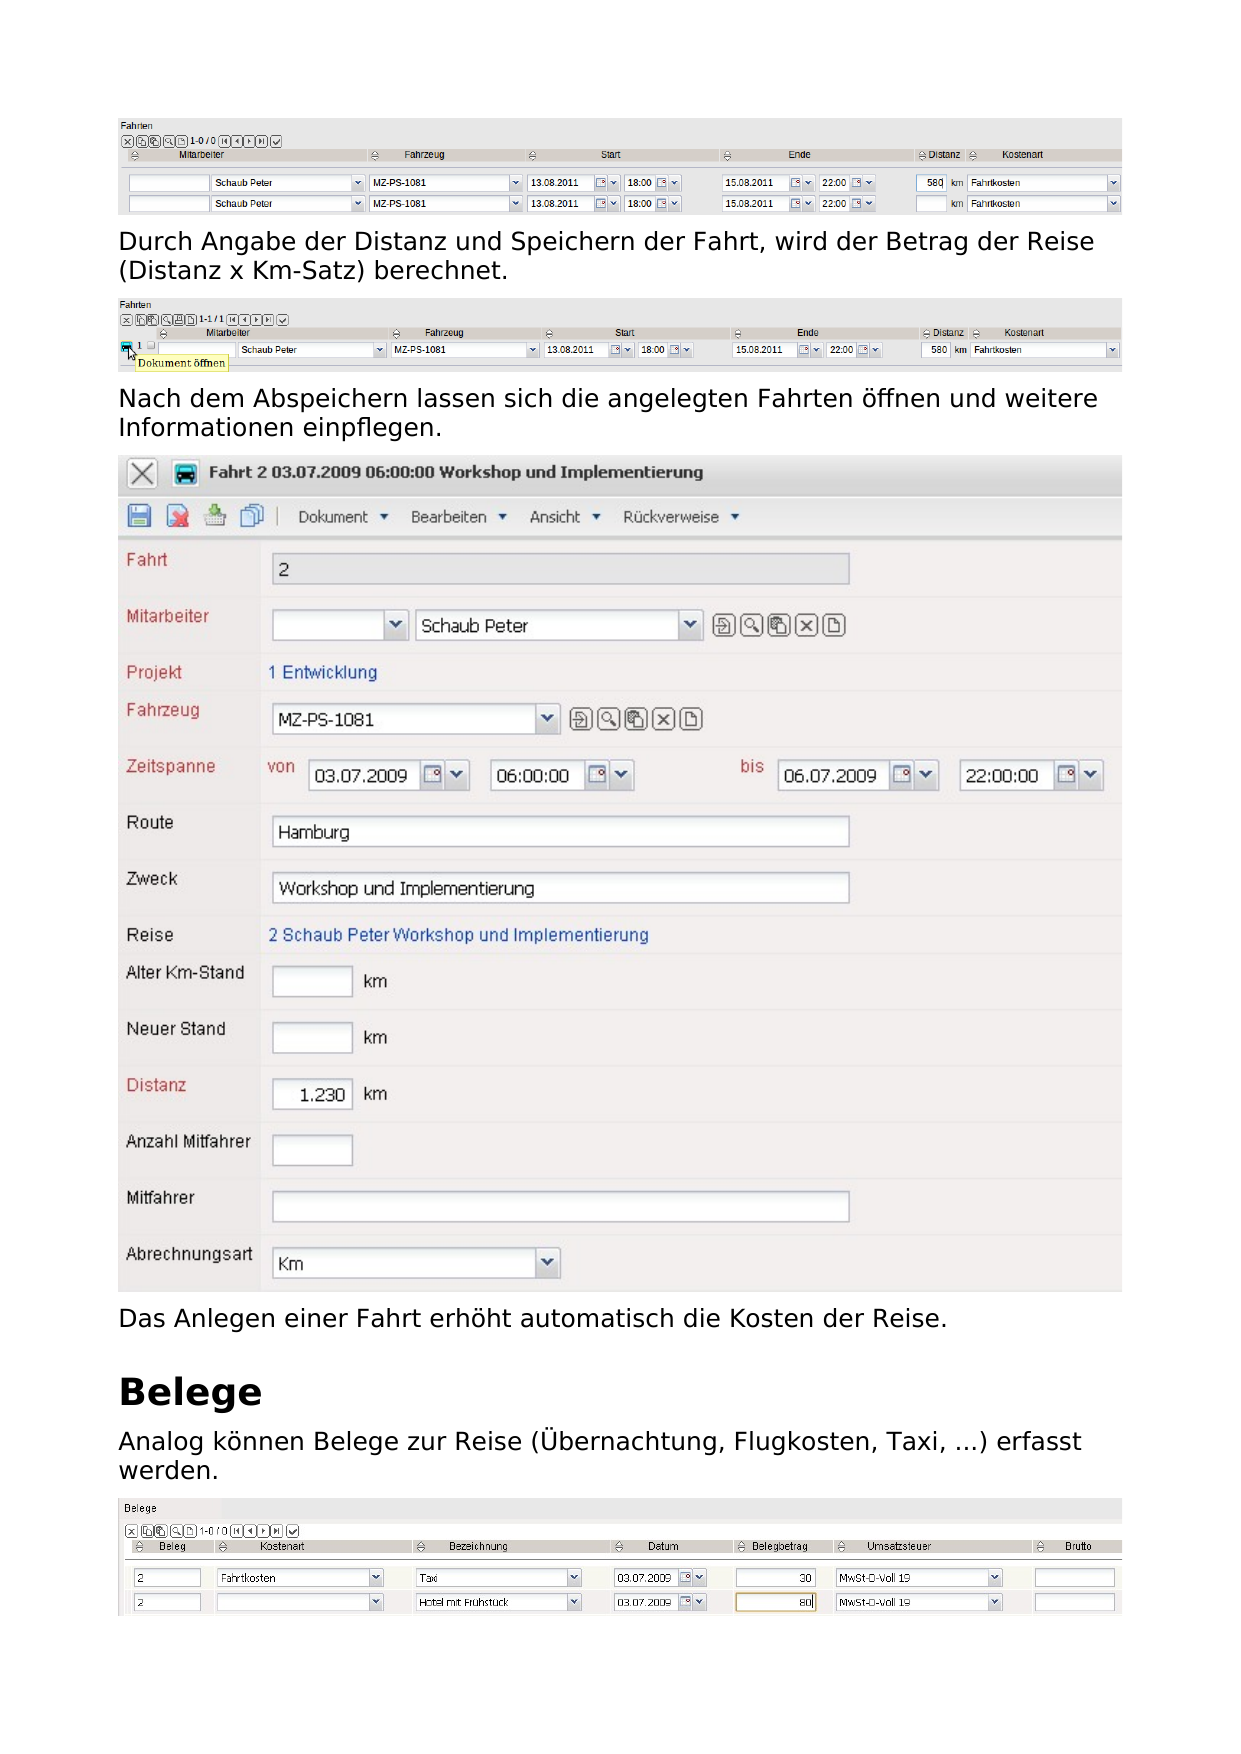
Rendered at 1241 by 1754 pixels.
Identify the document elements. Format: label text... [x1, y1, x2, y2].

picture [118, 455, 1123, 1292]
text Analog können Belege zur Reise (Übernachtung, Flugkosten, Taxi, ...) erfasst werden. [118, 1427, 1122, 1486]
picture [118, 298, 1123, 372]
picture [118, 118, 1123, 215]
subtitle Belege [118, 1371, 1122, 1415]
text Durch Angabe der Distanz und Speichern der Fahrt, wird der Betrag der Reise (Distanz x Km-Satz) berechnet. [118, 227, 1122, 286]
text Das Anlegen einer Fahrt erhöht automatisch die Kosten der Reise. [118, 1304, 1122, 1333]
picture [118, 1498, 1123, 1616]
text Nach dem Abspeichern lassen sich die angelegten Fahrten öffnen und weitere Informationen einpflegen. [118, 384, 1122, 443]
